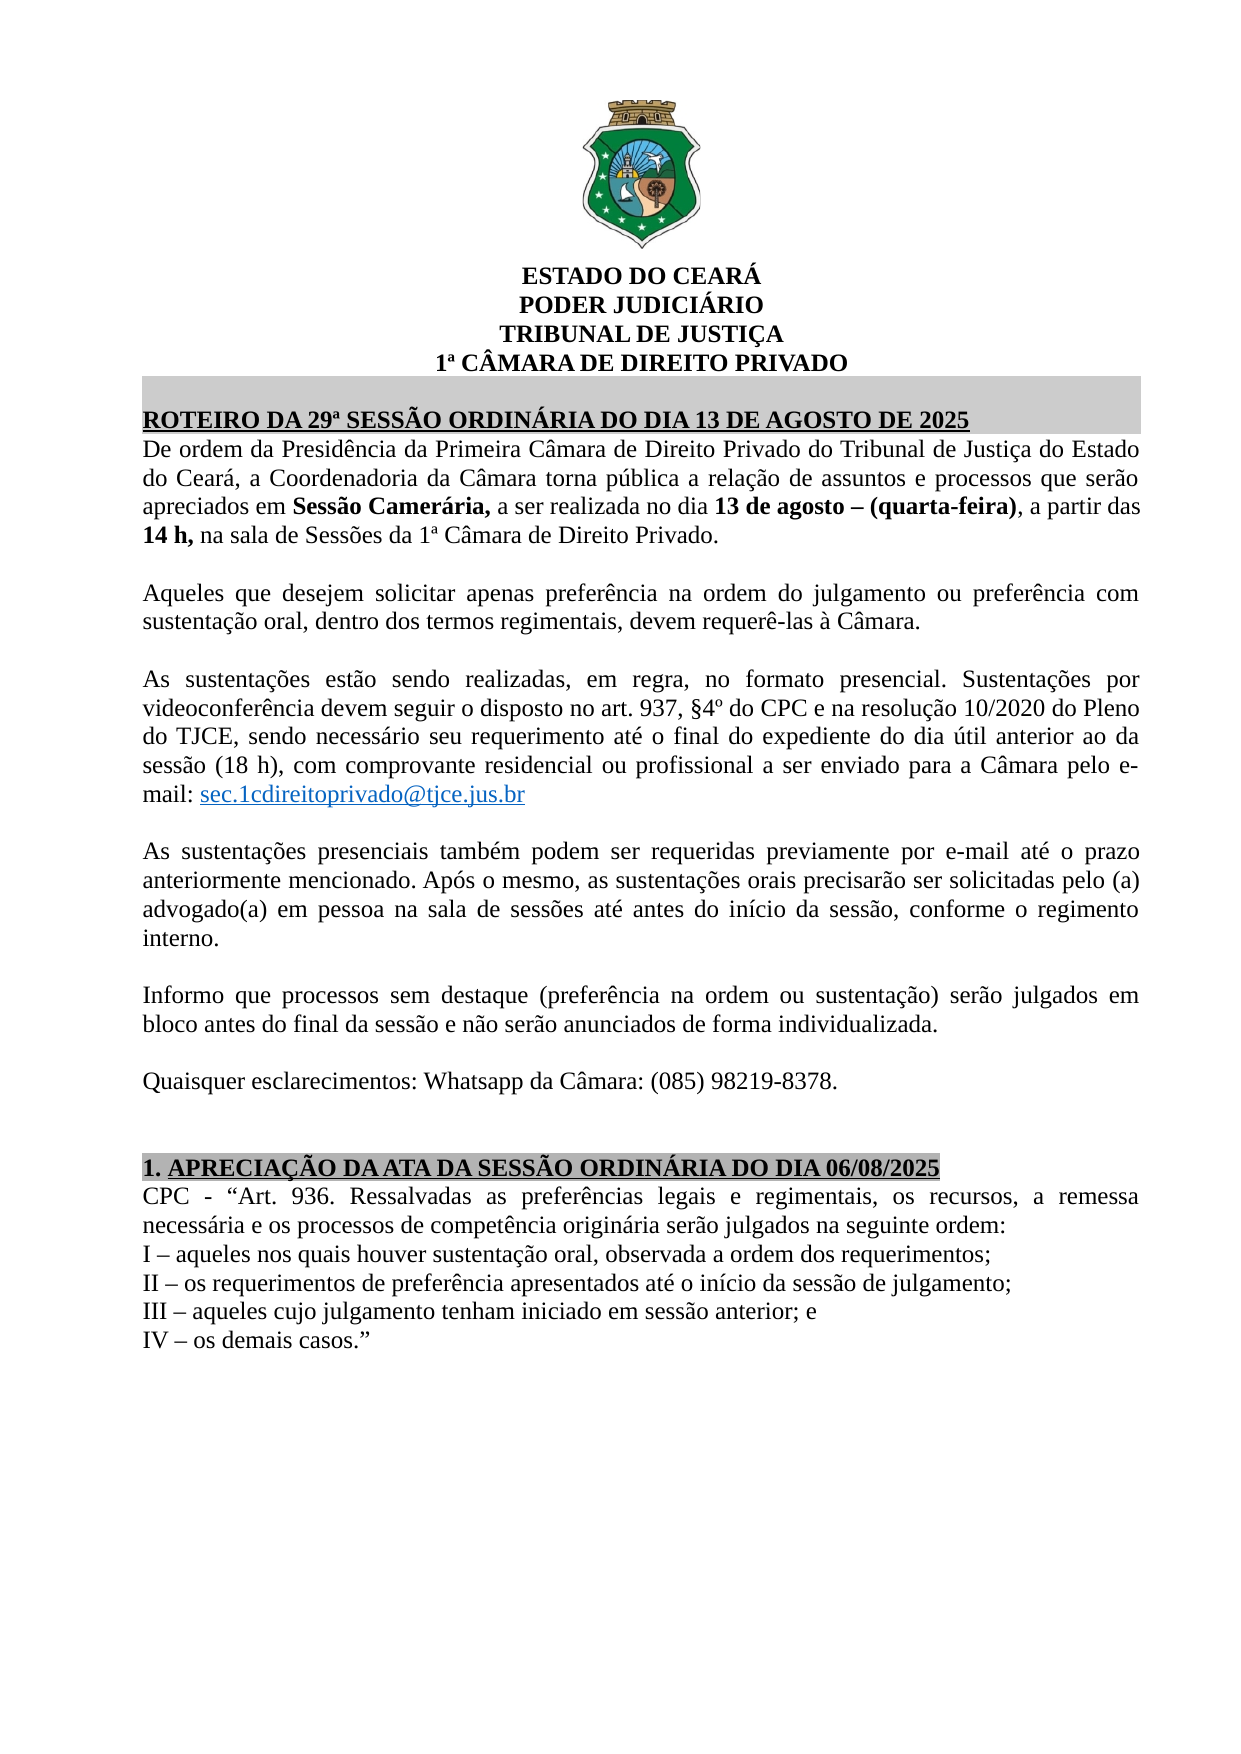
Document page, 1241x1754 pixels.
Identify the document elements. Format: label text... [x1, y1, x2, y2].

text Informo que processos sem destaque (preferência na ordem ou sustentação) serão julgados em bloco antes do final da sessão e não serão anunciados de forma individualizada. [142, 980, 1141, 1038]
text ESTADO DO CEARÁ [142, 261, 1141, 290]
subtitle 1ª CÂMARA DE DIREITO PRIVADO [142, 348, 1141, 376]
text II – os requerimentos de preferência apresentados até o início da sessão de julgamento; [142, 1268, 1141, 1296]
text ROTEIRO DA 29ª SESSÃO ORDINÁRIA DO DIA 13 DE AGOSTO DE 2025 [142, 405, 1141, 434]
picture [582, 100, 701, 249]
subtitle TRIBUNAL DE JUSTIÇA [142, 319, 1141, 348]
subtitle Aqueles que desejem solicitar apenas preferência na ordem do julgamento ou preferência com sustentação oral, dentro dos termos regimentais, devem requerê-las à Câmara. [142, 578, 1141, 635]
text I – aqueles nos quais houver sustentação oral, observada a ordem dos requerimentos; [142, 1239, 1141, 1268]
text As sustentações presenciais também podem ser requeridas previamente por e-mail até o prazo anteriormente mencionado. Após o mesmo, as sustentações orais precisarão ser solicitadas pelo (a) advogado(a) em pessoa na sala de sessões até antes do início da sessão, conforme o regimento interno. [142, 836, 1141, 951]
text 1. APRECIAÇÃO DA ATA DA SESSÃO ORDINÁRIA DO DIA 06/08/2025 [142, 1153, 1141, 1181]
text De ordem da Presidência da Primeira Câmara de Direito Privado do Tribunal de Justiça do Estado do Ceará, a Coordenadoria da Câmara torna pública a relação de assuntos e processos que serão apreciados em Sessão Camerária, a ser realizada no dia 13 de agosto – (quarta-feira), a partir das 14 h, na sala de Sessões da 1ª Câmara de Direito Privado. [142, 434, 1141, 549]
text IV – os demais casos.” [142, 1325, 1141, 1354]
text III – aqueles cujo julgamento tenham iniciado em sessão anterior; e [142, 1296, 1141, 1325]
text PODER JUDICIÁRIO [142, 290, 1141, 319]
text CPC - “Art. 936. Ressalvadas as preferências legais e regimentais, os recursos, a remessa necessária e os processos de competência originária serão julgados na seguinte ordem: [142, 1181, 1141, 1239]
text As sustentações estão sendo realizadas, em regra, no formato presencial. Sustentações por videoconferência devem seguir o disposto no art. 937, §4º do CPC e na resolução 10/2020 do Pleno do TJCE, sendo necessário seu requerimento até o final do expediente do dia útil anterior ao da sessão (18 h), com comprovante residencial ou profissional a ser enviado para a Câmara pelo e-mail: sec.1cdireitoprivado@tjce.jus.br [142, 664, 1141, 808]
text Quaisquer esclarecimentos: Whatsapp da Câmara: (085) 98219-8378. [142, 1066, 1141, 1095]
